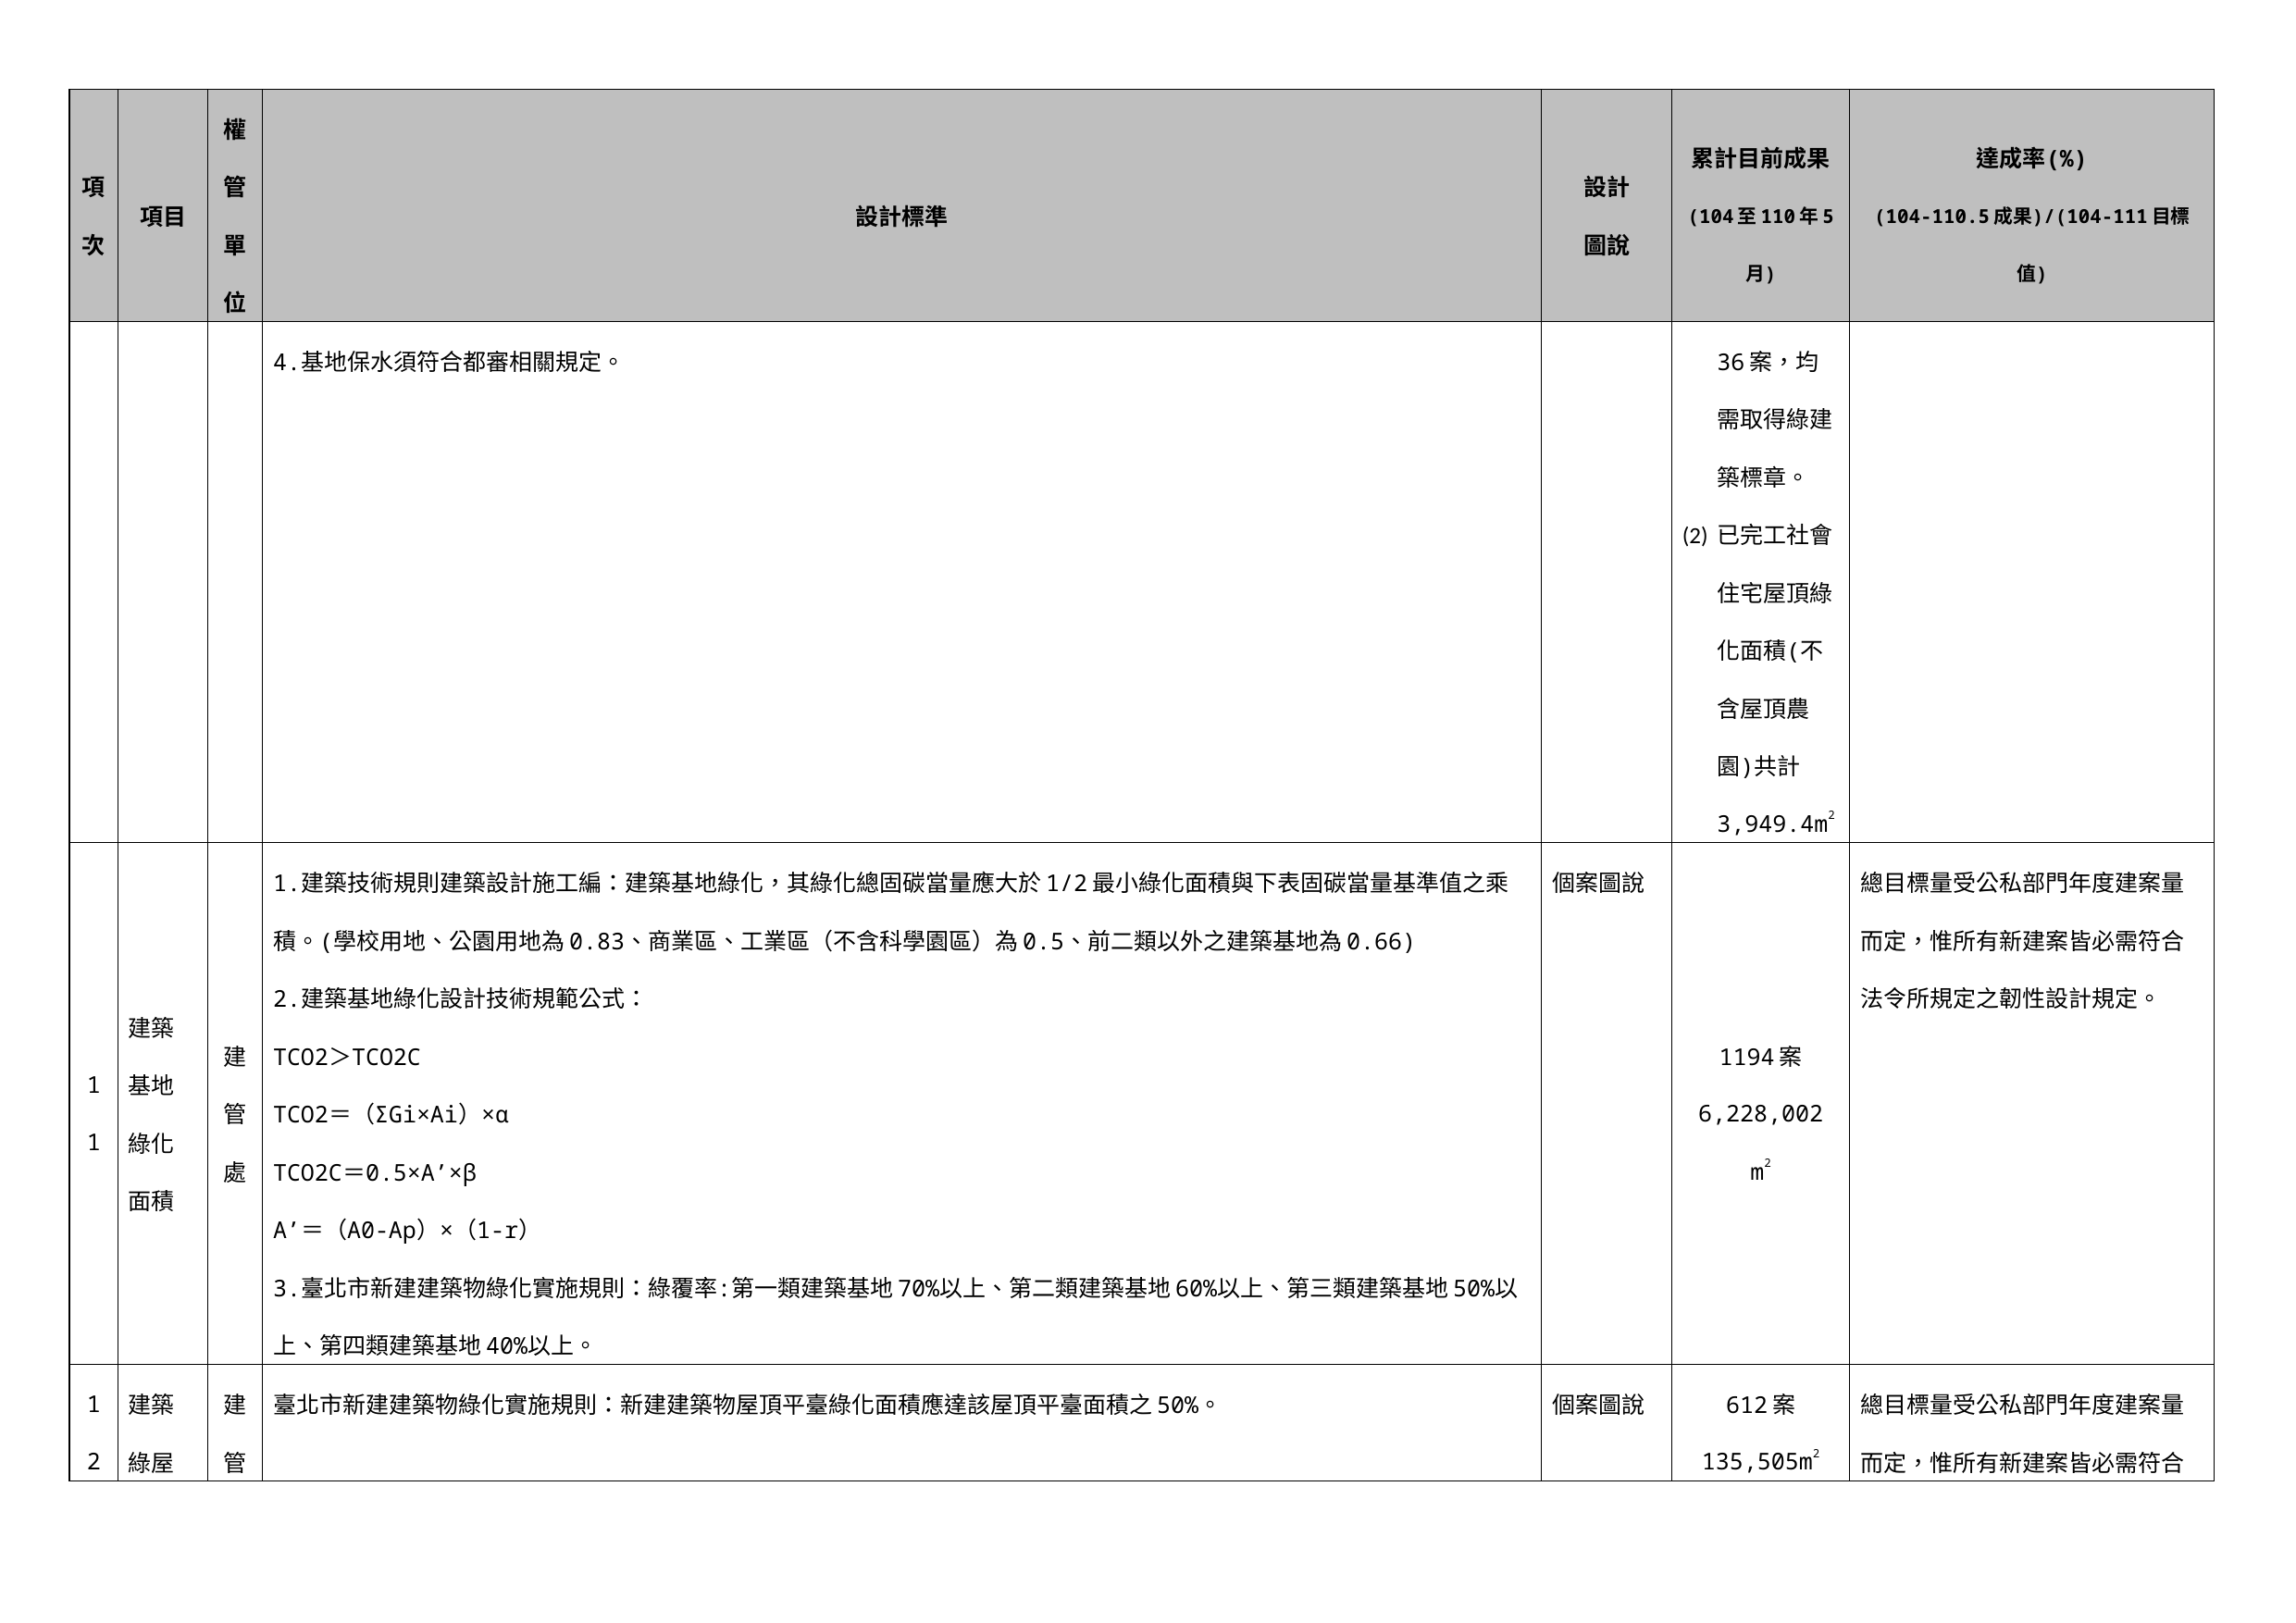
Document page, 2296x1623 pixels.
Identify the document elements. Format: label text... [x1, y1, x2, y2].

table_cell 個案圖說 [1542, 1365, 1671, 1481]
table_cell 建築綠屋 [118, 1365, 207, 1481]
table_cell 建築基地綠化面積 [118, 843, 207, 1364]
table_cell 總目標量受公私部門年度建案量而定，惟所有新建案皆必需符合法令所規定之韌性設計規定。 [1850, 843, 2214, 1364]
table_cell 臺北市新建建築物綠化實施規則：新建建築物屋頂平臺綠化面積應達該屋頂平臺面積之50%。 [263, 1365, 1541, 1481]
table_cell [208, 322, 262, 842]
table_cell 已完工9案 ,其餘施工及規劃中社會住宅共36案，均需取得綠建築標章。 已完工社會住宅屋頂綠化面積(不含屋頂農園)共計3,949.4m2 [1672, 322, 1849, 842]
table_cell [1850, 322, 2214, 842]
table_header 累計目前成果 (104至110年5月) [1672, 90, 1849, 321]
table_cell 11 [70, 843, 118, 1364]
table_cell 需取得綠建築標章銅級以上。 1.設置屋頂農園、屋頂綠化等。 2.屋頂設置雨水回收設施供農園灌概使用。 3.地面層開放空間綠覆率。 4.基地保水須符合都審相關規定。 [263, 322, 1541, 842]
table_cell 1194案 6,228,002 m2 [1672, 843, 1849, 1364]
table_cell 總目標量受公私部門年度建案量而定，惟所有新建案皆必需符合 [1850, 1365, 2214, 1481]
table_cell 1.建築技術規則建築設計施工編：建築基地綠化，其綠化總固碳當量應大於1/2最小綠化面積與下表固碳當量基準值之乘積。(學校用地、公園用地為0.83、商業區、工業區（不含科學園區）為0.5、前二類以外之建築基地為0.66) 2.建築基地綠化設計技術規範公式： TCO2＞TCO2C TCO2＝（ΣGi×Ai）×α TCO2C＝0.5×A’×β A’＝（A0-Ap）×（1-r） 3.臺北市新建建築物綠化實施規則：綠覆率:第一類建築基地70%以上、第二類建築基地60%以上、第三類建築基地50%以上、第四類建築基地40%以上。 [1531, 843, 1541, 1364]
table_cell [118, 322, 207, 842]
table_header 項目 [118, 90, 207, 321]
table_cell [70, 322, 118, 842]
table_header 權管單位 [208, 90, 262, 321]
table_cell 612案 135,505m2 (105.6-110.5) [1672, 1365, 1849, 1481]
table_cell 建管處 [208, 843, 262, 1364]
table_header 項次 [70, 90, 118, 321]
table_cell 個案圖說 [1542, 843, 1671, 1364]
table_cell 12 [70, 1365, 118, 1481]
table_cell [1542, 322, 1671, 842]
table_header 設計 圖說 [1542, 90, 1671, 321]
table_cell 1.建築技術規則建築設計施工編：建築基地綠化，其綠化總固碳當量應大於1/2最小綠化面積與下表固碳當量基準值之乘積。(學校用地、公園用地為0.83、商業區、工業區（不含科學園區）為0.5、前二類以外之建築基地為0.66) 2.建築基地綠化設計技術規範公式： TCO2＞TCO2C TCO2＝（ΣGi×Ai）×α TCO2C＝0.5×A’×β A’＝（A0-Ap）×（1-r） 3.臺北市新建建築物綠化實施規則：綠覆率:第一類建築基地70%以上、第二類建築基地60%以上、第三類建築基地50%以上、第四類建築基地40%以上。 [263, 843, 273, 1364]
table_header 設計標準 [263, 90, 1541, 321]
table_cell 建管 [208, 1365, 262, 1481]
table_header 達成率(%) (104-110.5成果)/(104-111目標值) [1850, 90, 2214, 321]
